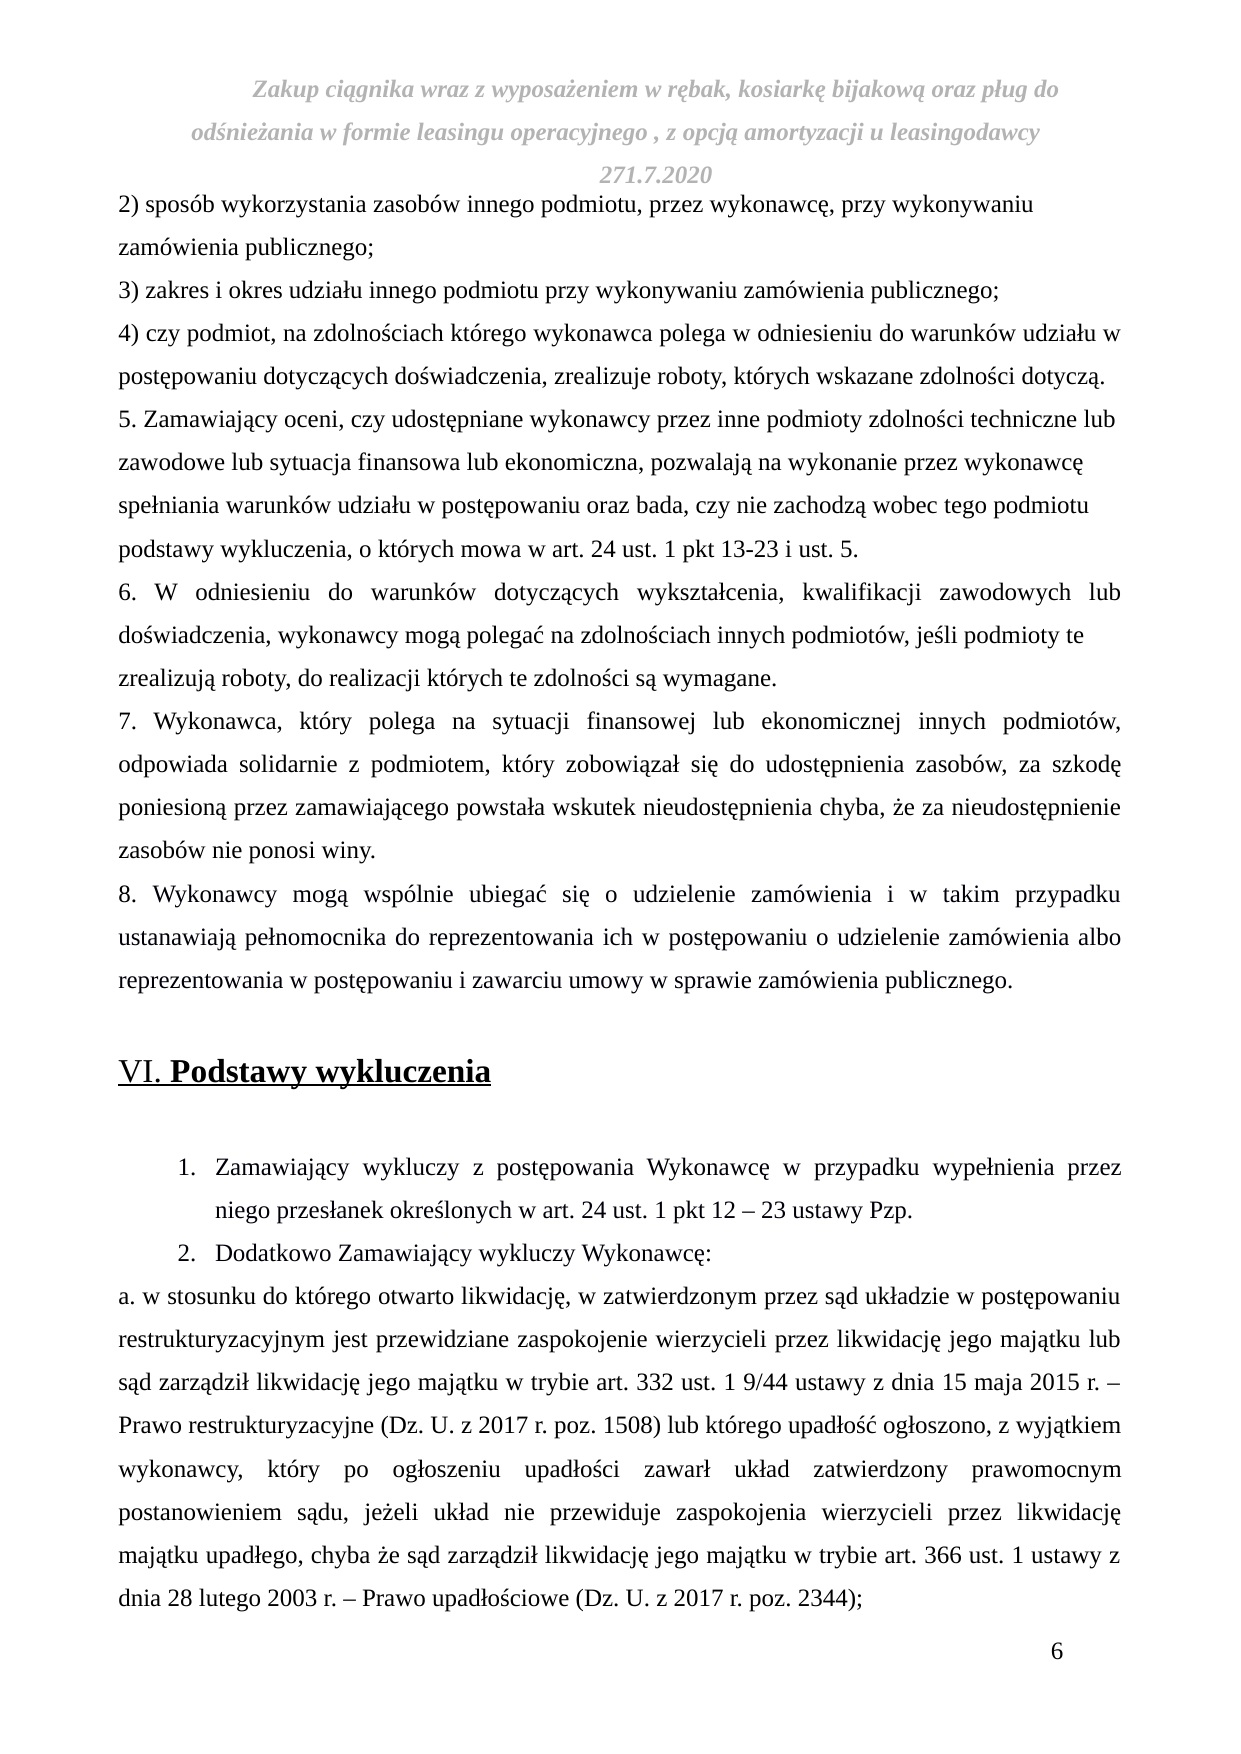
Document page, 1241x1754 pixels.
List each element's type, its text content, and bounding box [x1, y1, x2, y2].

text spełniania warunków udziału w postępowaniu oraz bada, czy nie zachodzą wobec tego podmiotu [118, 491, 1122, 519]
text a. w stosunku do którego otwarto likwidację, w zatwierdzonym przez sąd układzie w postępowaniu restrukturyzacyjnym jest przewidziane zaspokojenie wierzycieli przez likwidację jego majątku lub sąd zarządził likwidację jego majątku w trybie art. 332 ust. 1 9/44 ustawy z dnia 15 maja 2015 r. – Prawo restrukturyzacyjne (Dz. U. z 2017 r. poz. 1508) lub którego upadłość ogłoszono, z wyjątkiem wykonawcy, który po ogłoszeniu upadłości zawarł układ zatwierdzony prawomocnym postanowieniem sądu, jeżeli układ nie przewiduje zaspokojenia wierzycieli przez likwidację majątku upadłego, chyba że sąd zarządził likwidację jego majątku w trybie art. 366 ust. 1 ustawy z dnia 28 lutego 2003 r. – Prawo upadłościowe (Dz. U. z 2017 r. poz. 2344); [118, 1281, 1122, 1612]
list Dodatkowo Zamawiający wykluczy Wykonawcę: [177, 1238, 1122, 1267]
text VI. Podstawy wykluczenia [118, 1051, 1122, 1089]
text 7. Wykonawca, który polega na sytuacji finansowej lub ekonomicznej innych podmiotów, odpowiada solidarnie z podmiotem, który zobowiązał się do udostępnienia zasobów, za szkodę poniesioną przez zamawiającego powstała wskutek nieudostępnienia chyba, że za nieudostępnienie zasobów nie ponosi winy. [118, 706, 1122, 864]
text zamówienia publicznego; [118, 232, 1122, 261]
list Zamawiający wykluczy z postępowania Wykonawcę w przypadku wypełnienia przez niego przesłanek określonych w art. 24 ust. 1 pkt 12 – 23 ustawy Pzp. [177, 1152, 1122, 1224]
text 2) sposób wykorzystania zasobów innego podmiotu, przez wykonawcę, przy wykonywaniu [118, 189, 1122, 217]
text podstawy wykluczenia, o których mowa w art. 24 ust. 1 pkt 13-23 i ust. 5. [118, 534, 1122, 562]
text zrealizują roboty, do realizacji których te zdolności są wymagane. [118, 663, 1122, 692]
text zawodowe lub sytuacja finansowa lub ekonomiczna, pozwalają na wykonanie przez wykonawcę [118, 447, 1122, 476]
text 5. Zamawiający oceni, czy udostępniane wykonawcy przez inne podmioty zdolności techniczne lub [118, 404, 1122, 433]
text 3) zakres i okres udziału innego podmiotu przy wykonywaniu zamówienia publicznego; [118, 275, 1122, 304]
text 4) czy podmiot, na zdolnościach którego wykonawca polega w odniesieniu do warunków udziału w postępowaniu dotyczących doświadczenia, zrealizuje roboty, których wskazane zdolności dotyczą. [118, 318, 1122, 390]
text 6. W odniesieniu do warunków dotyczących wykształcenia, kwalifikacji zawodowych lub doświadczenia, wykonawcy mogą polegać na zdolnościach innych podmiotów, jeśli podmioty te [118, 577, 1122, 649]
text 8. Wykonawcy mogą wspólnie ubiegać się o udzielenie zamówienia i w takim przypadku ustanawiają pełnomocnika do reprezentowania ich w postępowaniu o udzielenie zamówienia albo reprezentowania w postępowaniu i zawarciu umowy w sprawie zamówienia publicznego. [118, 879, 1122, 994]
